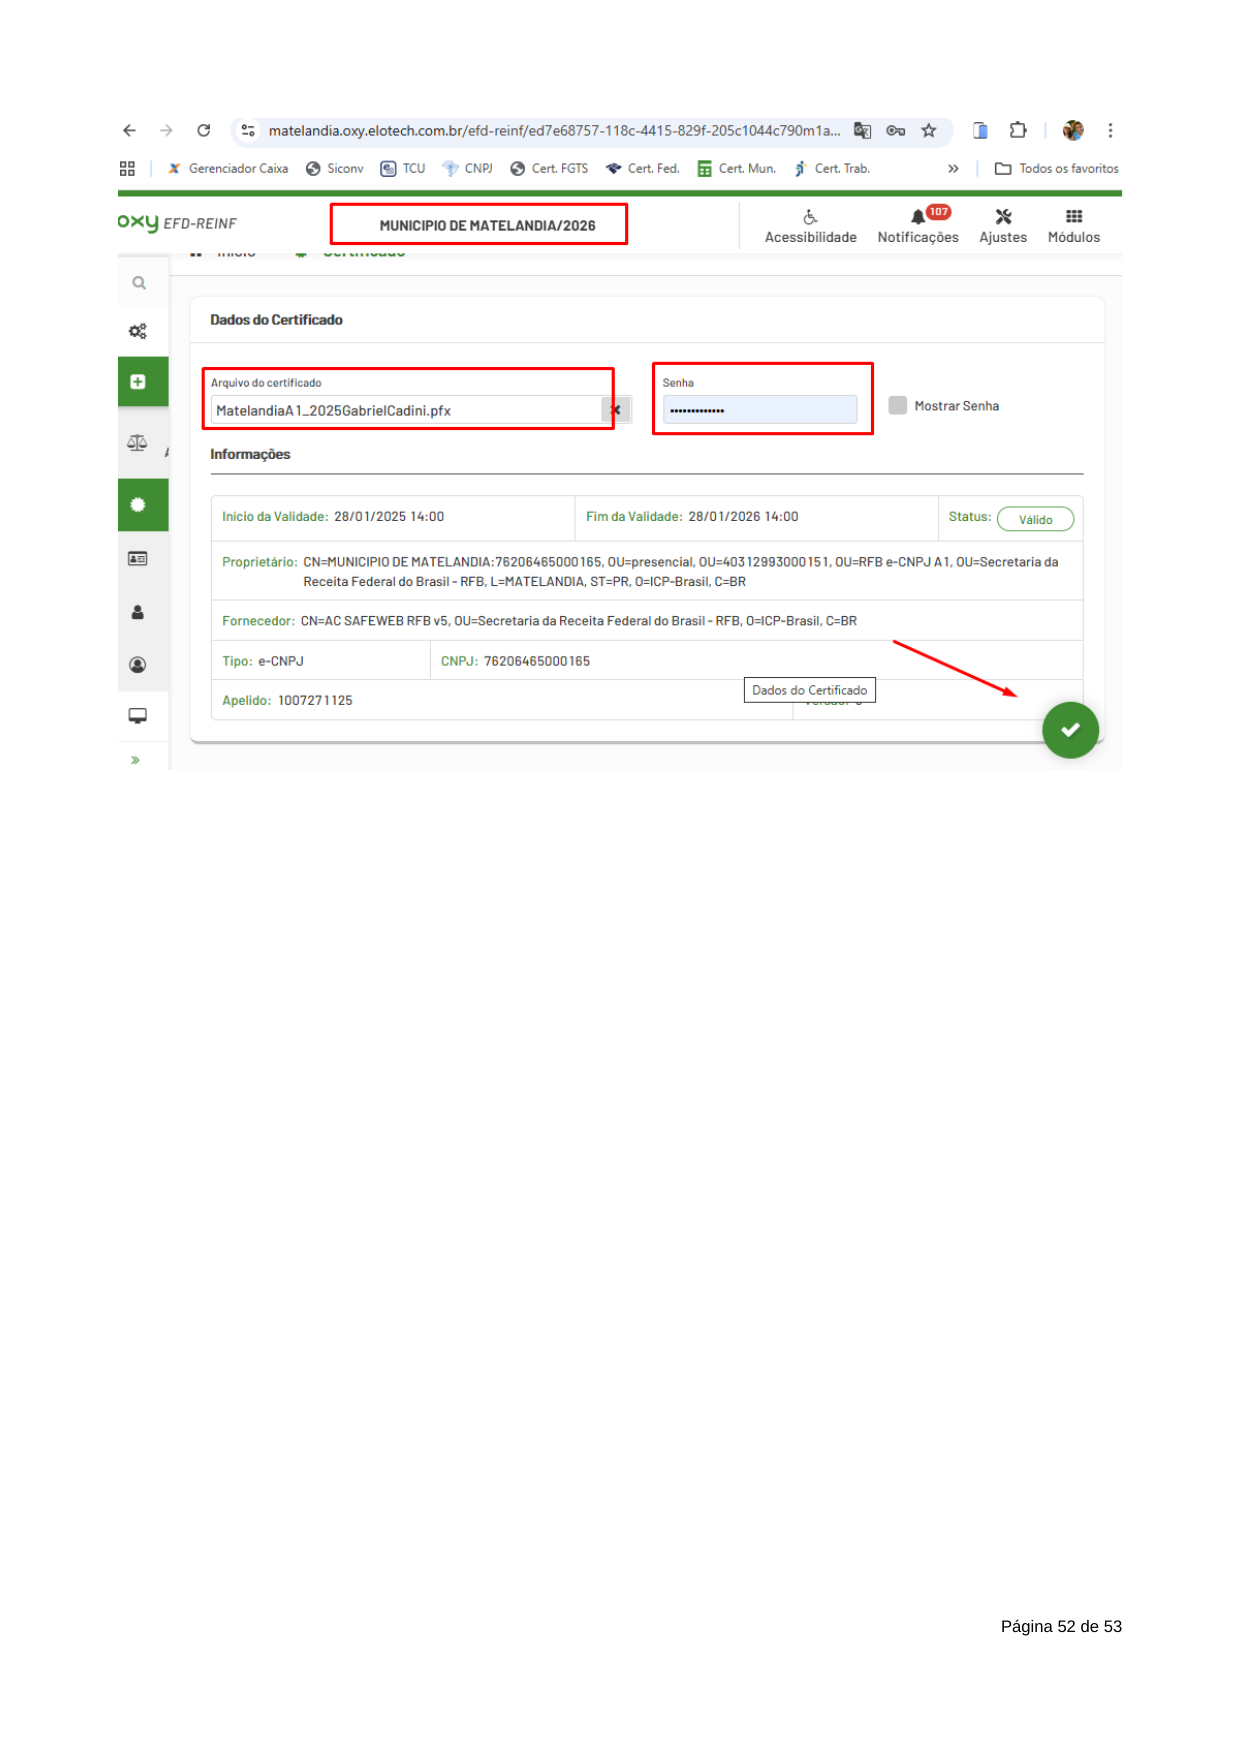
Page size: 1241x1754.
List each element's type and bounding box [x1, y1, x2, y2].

picture [118, 118, 1123, 770]
